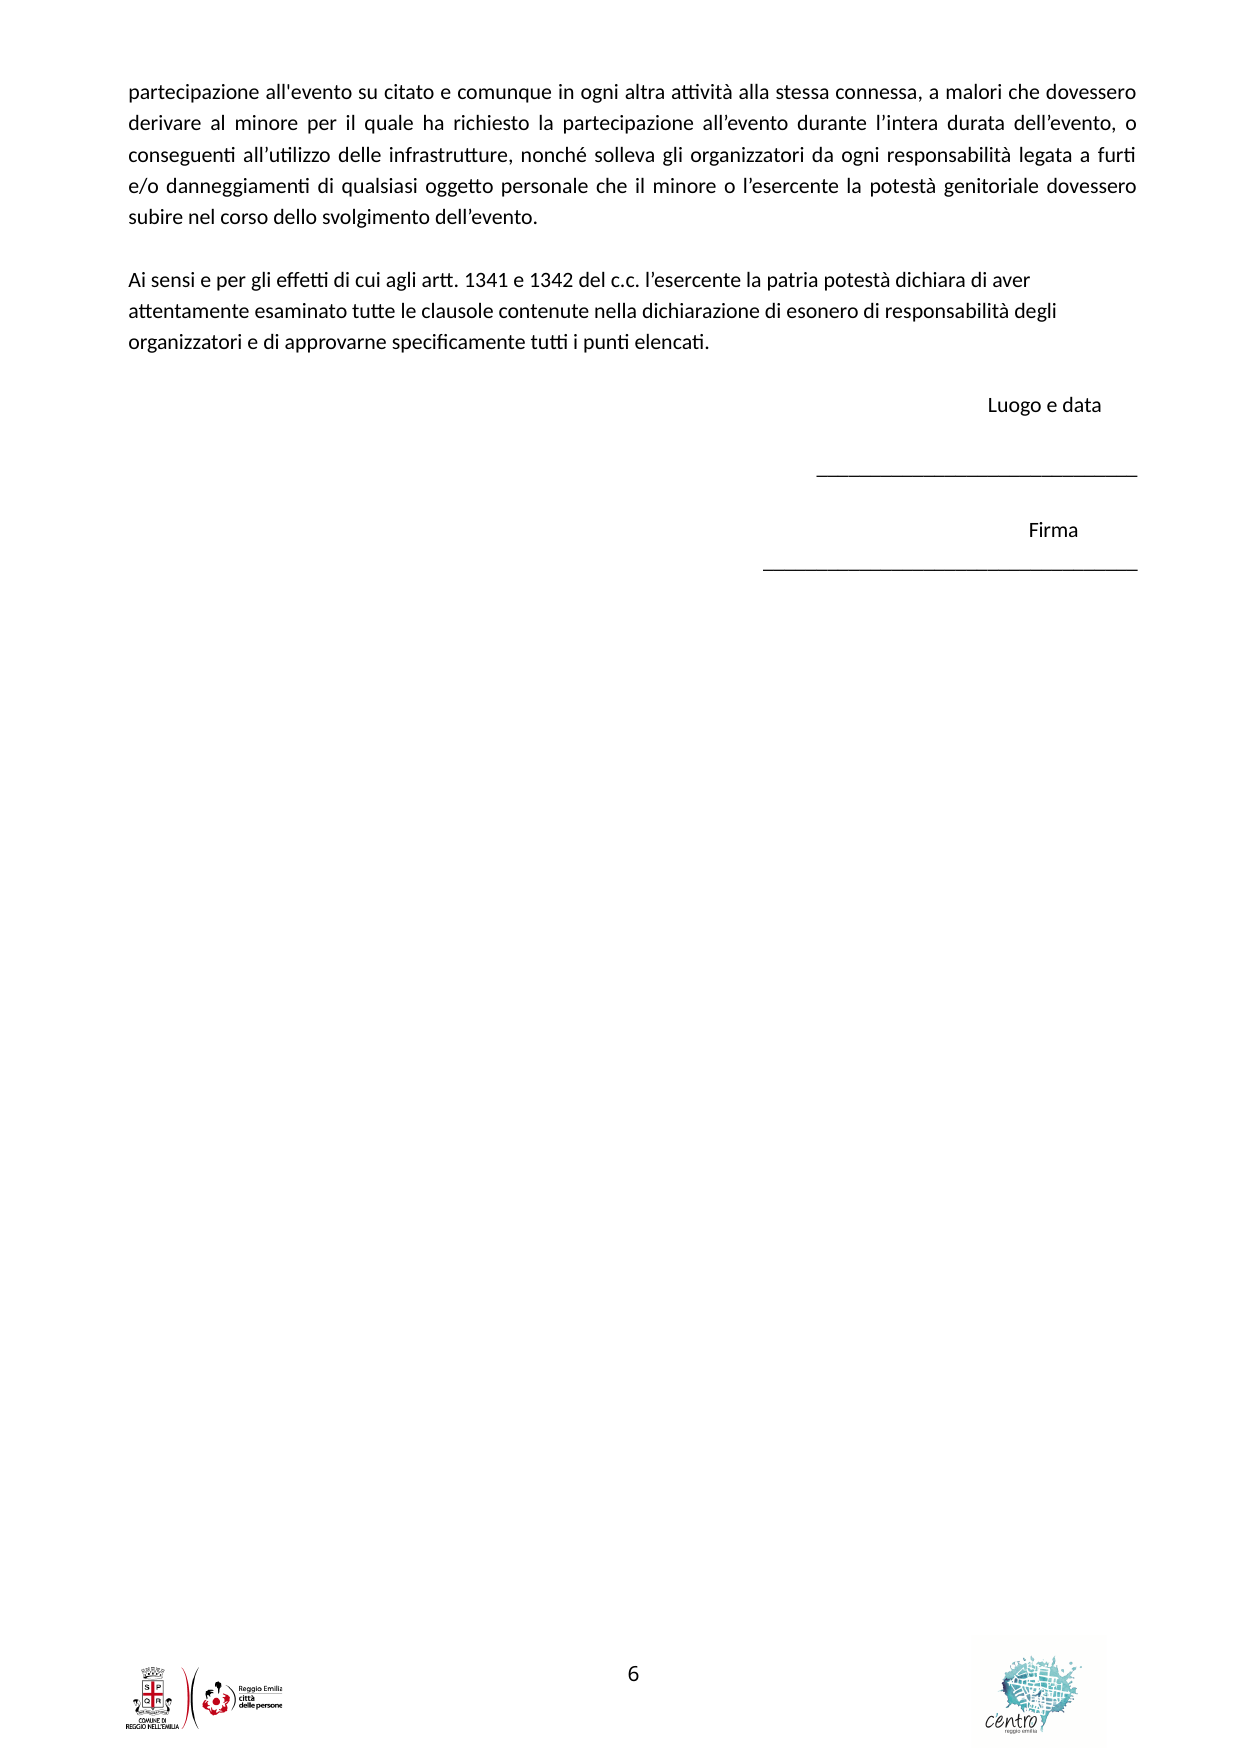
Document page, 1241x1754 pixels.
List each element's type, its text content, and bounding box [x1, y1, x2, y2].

text ______________________________ [128, 449, 1137, 481]
text partecipazione all'evento su citato e comunque in ogni altra attività alla stessa connessa, a malori che dovessero derivare al minore per il quale ha richiesto la partecipazione all’evento durante l’intera durata dell’evento, o conseguenti all’utilizzo delle infrastrutture, nonché solleva gli organizzatori da ogni responsabilità legata a furti e/o danneggiamenti di qualsiasi oggetto personale che il minore o l’esercente la potestà genitoriale dovessero subire nel corso dello svolgimento dell’evento. [128, 74, 1137, 231]
picture [971, 1635, 1107, 1748]
text Luogo e data [128, 387, 1137, 418]
picture [126, 1667, 283, 1729]
text Firma [128, 512, 1078, 543]
text Ai sensi e per gli effetti di cui agli artt. 1341 e 1342 del c.c. l’esercente la patria potestà dichiara di aver attentamente esaminato tutte le clausole contenute nella dichiarazione di esonero di responsabilità degli organizzatori e di approvarne specificamente tutti i punti elencati. [128, 262, 1137, 356]
text ___________________________________ [128, 543, 1137, 574]
